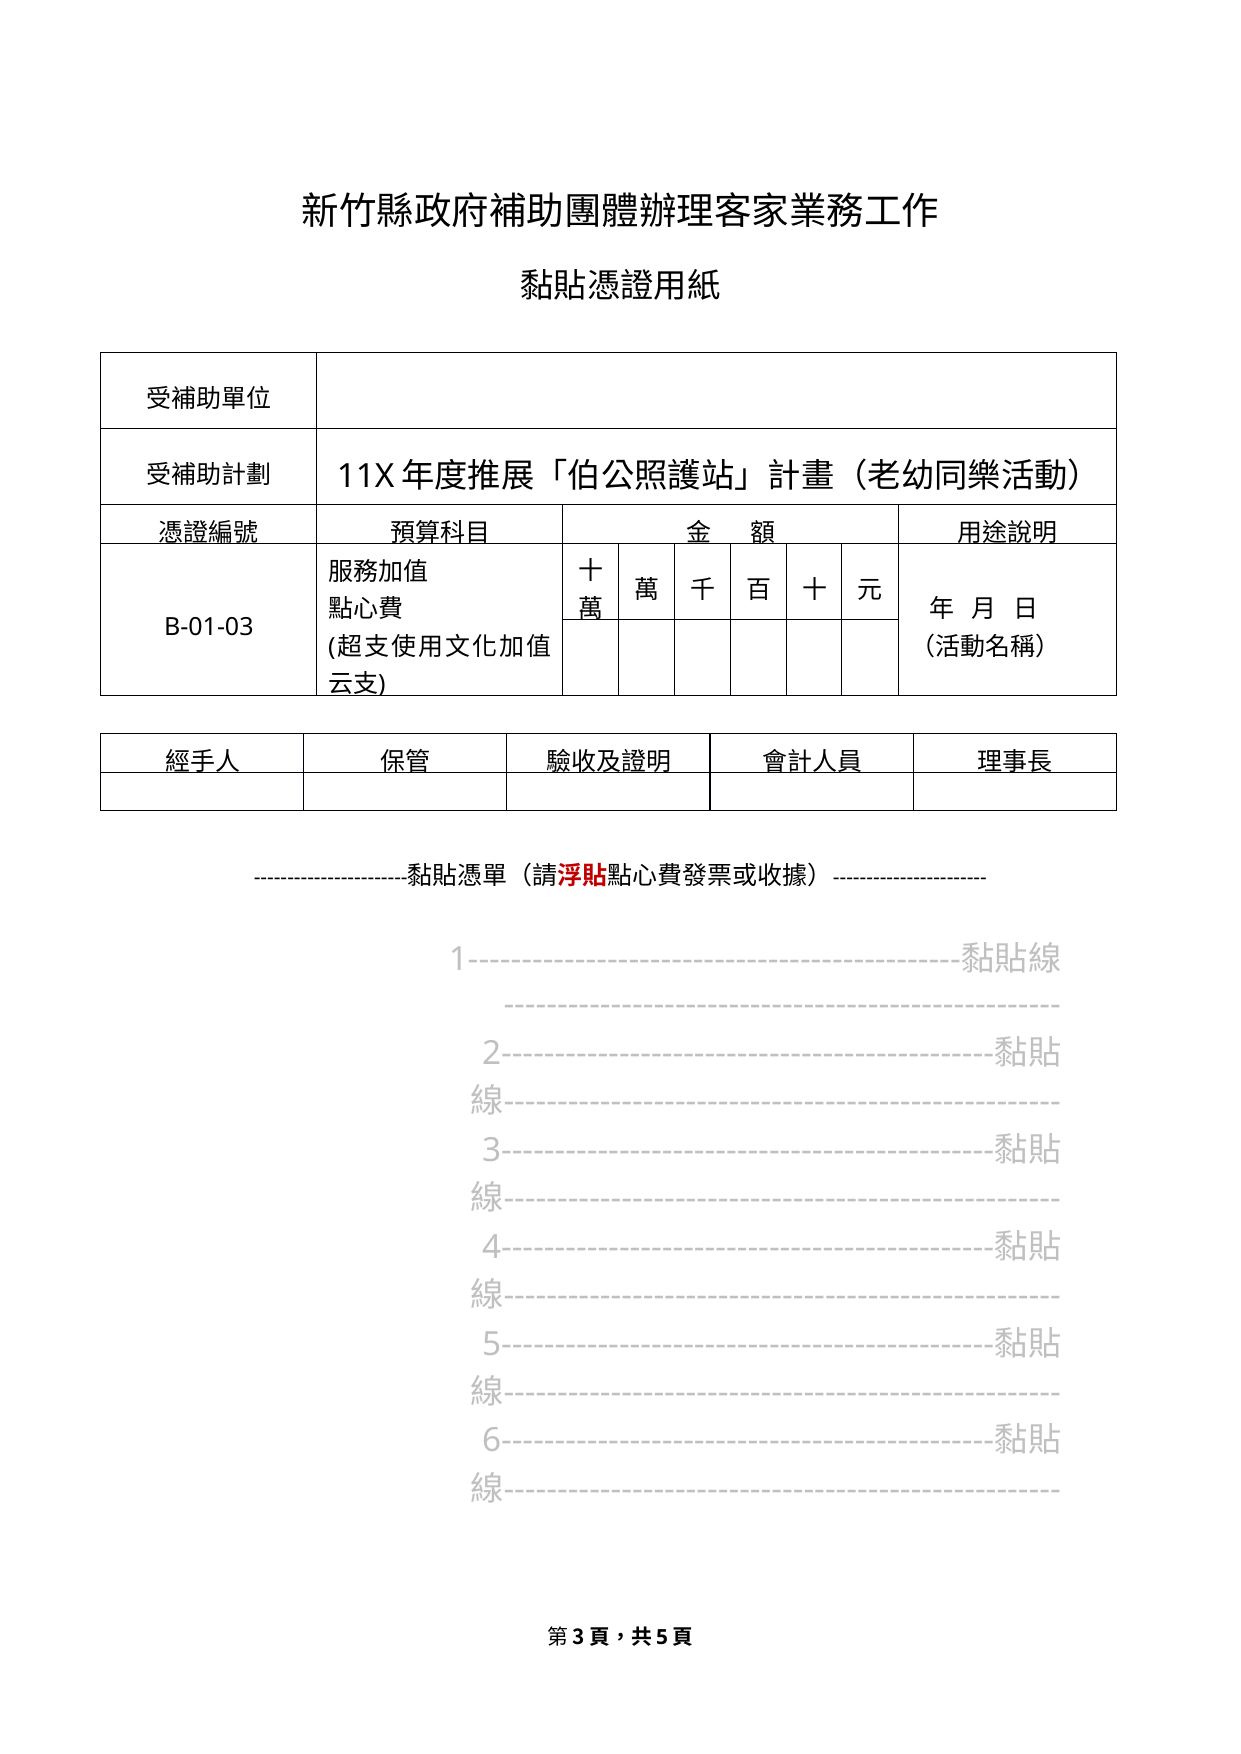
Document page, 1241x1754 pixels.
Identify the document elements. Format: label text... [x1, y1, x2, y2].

table_cell [711, 773, 913, 810]
table_cell 憑證編號 [101, 505, 316, 543]
table_cell 十 萬 [563, 544, 618, 619]
table_cell 萬 [619, 544, 674, 619]
table_cell [316, 696, 563, 733]
table_cell 保管 [304, 734, 506, 772]
table_cell B-01-03 [101, 544, 316, 695]
table_cell 用途說明 [899, 505, 1116, 543]
table_cell [619, 620, 674, 695]
table_cell 經手人 [101, 734, 303, 772]
text 新竹縣政府補助團體辦理客家業務工作 [112, 164, 1128, 239]
table_cell [731, 620, 786, 695]
table_header [317, 353, 1116, 428]
table_cell [898, 696, 1116, 733]
table_cell [101, 773, 303, 810]
table_cell 驗收及證明 [507, 734, 709, 772]
table_cell 11X年度推展「伯公照護站」計畫（老幼同樂活動） [317, 429, 1116, 504]
table_cell [304, 773, 506, 810]
table_cell 服務加值 點心費 (超支使用文化加值云支) [317, 544, 562, 695]
text 6----------------------------------------------黏貼線---------------------------------------------------- [112, 1413, 1061, 1510]
table_cell [675, 620, 730, 695]
text 黏貼憑證用紙 [112, 239, 1128, 314]
table_cell 十 [787, 544, 841, 619]
table_cell 千 [675, 544, 730, 619]
table_cell 受補助計劃 [101, 429, 316, 504]
table_cell 元 [842, 544, 898, 619]
table_cell [563, 696, 898, 733]
text -----------------------黏貼憑單（請浮貼點心費發票或收據）----------------------- [112, 849, 1128, 886]
text 2----------------------------------------------黏貼線---------------------------------------------------- [112, 1026, 1061, 1122]
text 4----------------------------------------------黏貼線---------------------------------------------------- [112, 1219, 1061, 1316]
table_cell [563, 620, 618, 695]
table_cell [507, 773, 709, 810]
text 5----------------------------------------------黏貼線---------------------------------------------------- [112, 1316, 1061, 1413]
table_cell 理事長 [914, 734, 1116, 772]
table_cell [914, 773, 1116, 810]
table_cell [787, 620, 841, 695]
table_cell [101, 696, 316, 733]
text 1----------------------------------------------黏貼線 ---------------------------------------------------- [112, 932, 1061, 1026]
table_cell 百 [731, 544, 786, 619]
table_cell 年 月 日 （活動名稱） [899, 544, 1116, 695]
table_cell 金 額 [563, 505, 898, 543]
table_cell [842, 620, 898, 695]
table_cell 會計人員 [711, 734, 913, 772]
table_header 受補助單位 [101, 353, 316, 428]
text 3----------------------------------------------黏貼線---------------------------------------------------- [112, 1122, 1061, 1219]
table_cell 預算科目 [317, 505, 562, 543]
